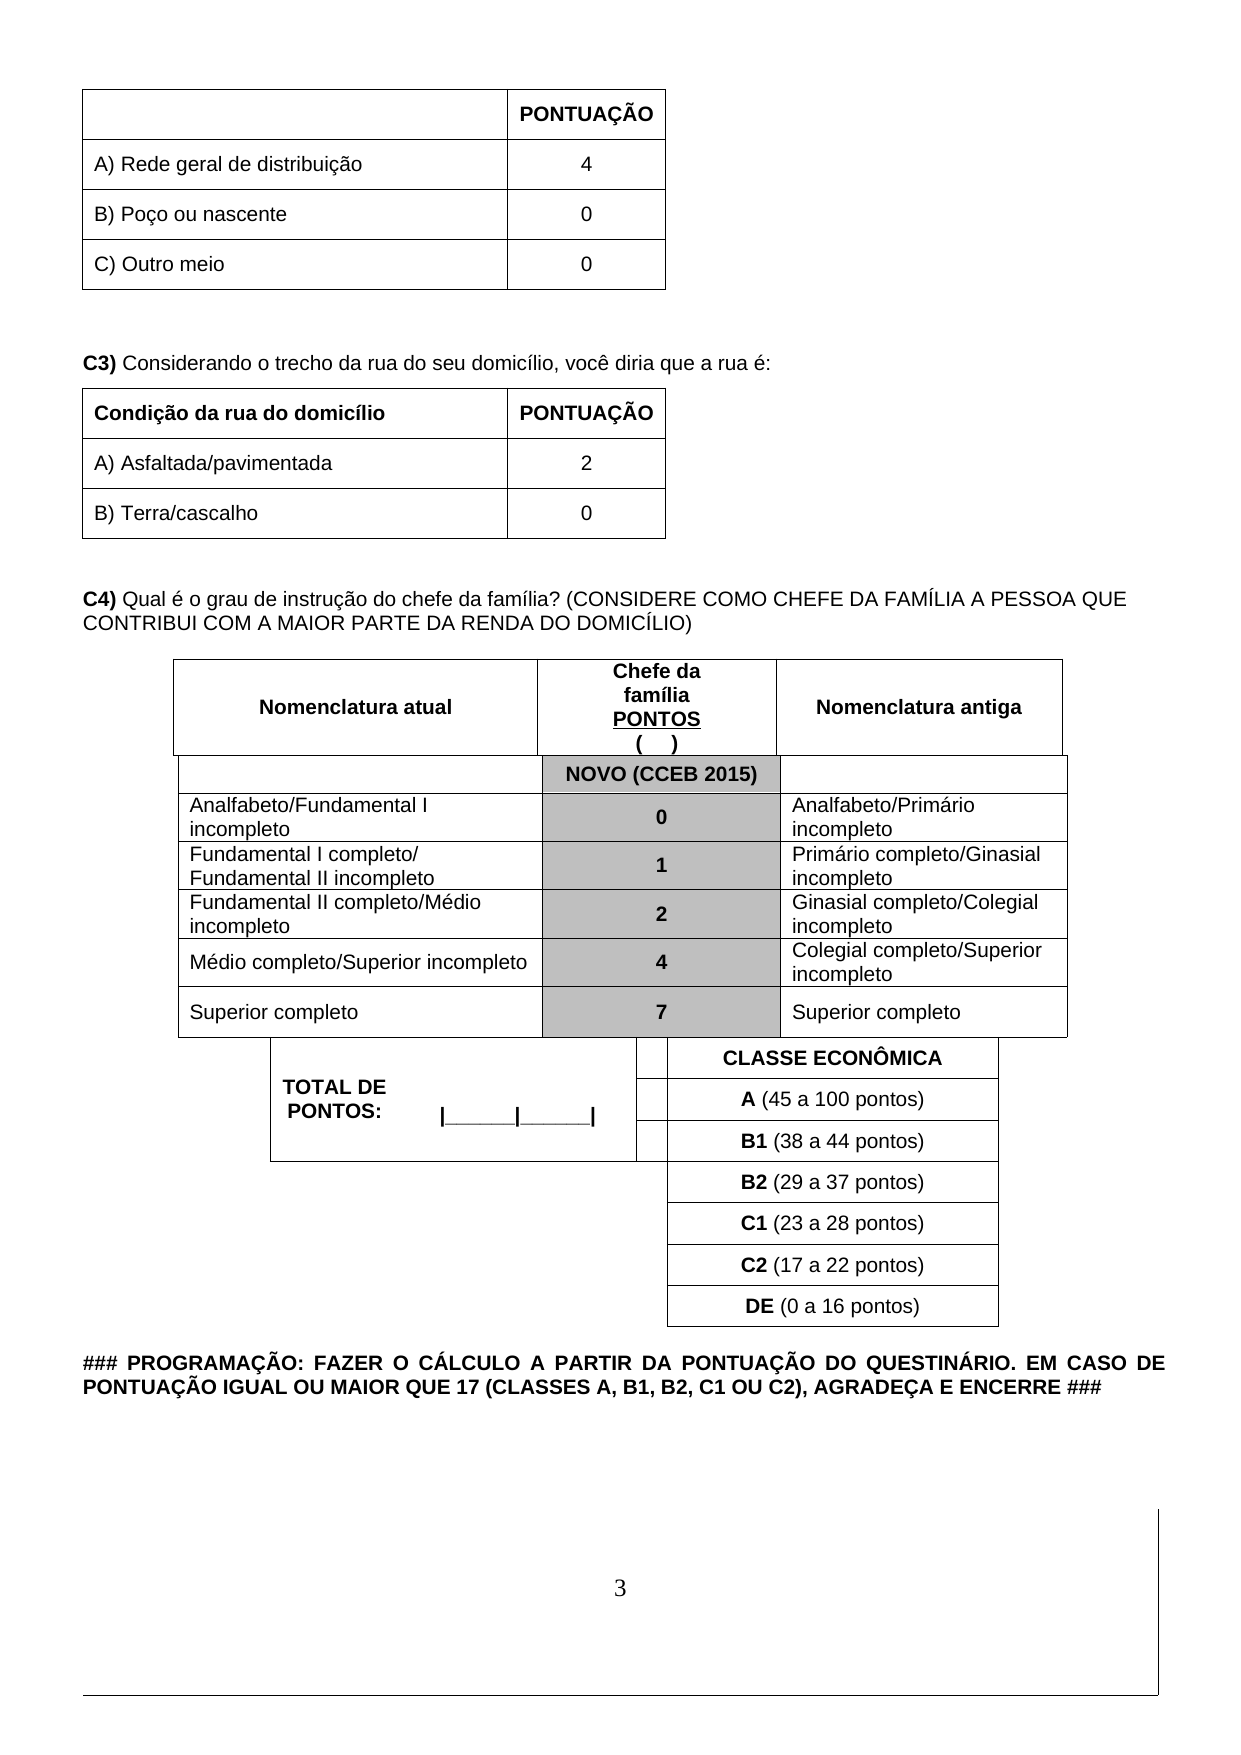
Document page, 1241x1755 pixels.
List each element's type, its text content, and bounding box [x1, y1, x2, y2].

table_cell [399, 1244, 636, 1285]
table_cell Superior completo [781, 987, 1067, 1037]
table_cell [270, 1162, 399, 1202]
table_cell NOVO (CCEB 2015) [543, 756, 780, 792]
table_cell [178, 1285, 270, 1326]
table_cell [178, 1202, 270, 1243]
table_cell [179, 756, 542, 792]
table_cell A) Rede geral de distribuição [83, 140, 507, 189]
text C3) Considerando o trecho da rua do seu domicílio, você diria que a rua é: [83, 351, 1158, 375]
table_cell [637, 1038, 667, 1078]
table_cell [174, 1161, 178, 1202]
table_header Nomenclatura antiga [777, 660, 1062, 755]
table_cell A (45 a 100 pontos) [668, 1079, 998, 1119]
table_cell CLASSE ECONÔMICA [668, 1038, 998, 1078]
table_cell [174, 1244, 178, 1285]
table_cell [999, 1120, 1062, 1161]
table_cell [1062, 1285, 1067, 1326]
table_cell [399, 1162, 636, 1202]
table_cell [999, 1161, 1062, 1202]
table_cell [781, 756, 1067, 792]
table_cell C) Outro meio [83, 240, 507, 289]
table_header PONTUAÇÃO [508, 90, 665, 139]
table_cell [1062, 1161, 1067, 1202]
table_cell [174, 1037, 178, 1078]
table_cell [637, 1121, 667, 1161]
table_cell Fundamental II completo/‌Médio incompleto [179, 890, 542, 938]
table_cell [178, 1120, 270, 1161]
text C4) Qual é o grau de instrução do chefe da família? (CONSIDERE COMO CHEFE DA FAMÍLIA A PESSOA QUE CONTRIBUI COM A MAIOR PARTE DA RENDA DO DOMICÍLIO) [83, 587, 1158, 634]
text ### PROGRAMAÇÃO: FAZER O CÁLCULO A PARTIR DA PONTUAÇÃO DO QUESTINÁRIO. EM CASO DE PONTUAÇÃO IGUAL OU MAIOR QUE 17 (CLASSES A, B1, B2, C1 OU C2), AGRADEÇA E ENCERRE ### [83, 1351, 1167, 1399]
table_cell B) Poço ou nascente [83, 190, 507, 239]
table_cell [999, 1244, 1062, 1285]
table_cell [174, 793, 178, 841]
table_cell 2 [508, 439, 665, 488]
table_cell 4 [543, 939, 780, 986]
table_cell Analfabeto/‌Primário incompleto [781, 794, 1067, 841]
table_cell [174, 1202, 178, 1243]
table_cell [999, 1285, 1062, 1326]
table_cell 0 [508, 190, 665, 239]
table_cell [174, 889, 178, 938]
table_cell [636, 1162, 667, 1202]
table_cell [174, 1078, 178, 1119]
table_header Nomenclatura atual [174, 660, 537, 755]
table_cell [178, 1038, 270, 1078]
table_cell B1 (38 a 44 pontos) [668, 1121, 998, 1161]
table_cell [178, 1244, 270, 1285]
table_header Chefe da família PONTOS ( ) [538, 660, 776, 755]
table_cell [1062, 1202, 1067, 1243]
table_cell B) Terra/cascalho [83, 489, 507, 538]
table_cell [178, 1078, 270, 1119]
table_cell Médio completo/‌Superior incompleto [179, 939, 542, 986]
table_cell [174, 756, 178, 792]
table_cell [270, 1202, 399, 1243]
table_cell |______|______| [399, 1038, 636, 1161]
table_cell 1 [543, 842, 780, 889]
table_header PONTUAÇÃO [508, 389, 665, 438]
table_cell [270, 1244, 399, 1285]
table_cell C2 (17 a 22 pontos) [668, 1245, 998, 1285]
table_cell C1 (23 a 28 pontos) [668, 1203, 998, 1243]
table_cell [174, 986, 178, 1037]
table_cell [637, 1079, 667, 1119]
table_cell [1062, 1038, 1067, 1078]
table_cell Colegial completo/‌Superior incompleto [781, 939, 1067, 986]
table_cell 0 [508, 240, 665, 289]
table_cell [636, 1202, 667, 1243]
table_cell [399, 1285, 636, 1326]
table_cell Analfabeto/‌Fundamental I incompleto [179, 794, 542, 841]
table_cell [636, 1244, 667, 1285]
table_cell Primário completo/‌Ginasial incompleto [781, 842, 1067, 889]
table_header [83, 90, 507, 139]
table_cell A) Asfaltada/pavimentada [83, 439, 507, 488]
table_cell Superior completo [179, 987, 542, 1037]
table_header [1063, 659, 1067, 755]
table_cell [174, 841, 178, 889]
table_cell 4 [508, 140, 665, 189]
table_cell [174, 1120, 178, 1161]
table_cell 7 [543, 987, 780, 1037]
table_cell [636, 1285, 667, 1326]
table_cell 0 [508, 489, 665, 538]
table_cell [1062, 1078, 1067, 1119]
table_cell [999, 1202, 1062, 1243]
table_cell [270, 1285, 399, 1326]
table_cell [174, 938, 178, 986]
table_cell Ginasial completo/‌Colegial incompleto [781, 890, 1067, 938]
table_cell 2 [543, 890, 780, 938]
table_cell [1062, 1120, 1067, 1161]
table_cell [999, 1078, 1062, 1119]
table_cell [1062, 1244, 1067, 1285]
table_cell Fundamental I completo/‌Fundamental II incompleto [179, 842, 542, 889]
table_cell [999, 1038, 1062, 1078]
table_cell TOTAL DE PONTOS: [271, 1038, 399, 1161]
table_cell DE (0 a 16 pontos) [668, 1286, 998, 1326]
table_cell [174, 1285, 178, 1326]
table_cell [178, 1161, 270, 1202]
table_cell [399, 1202, 636, 1243]
table_header Condição da rua do domicílio [83, 389, 507, 438]
table_cell B2 (29 a 37 pontos) [668, 1162, 998, 1202]
table_cell 0 [543, 794, 780, 841]
